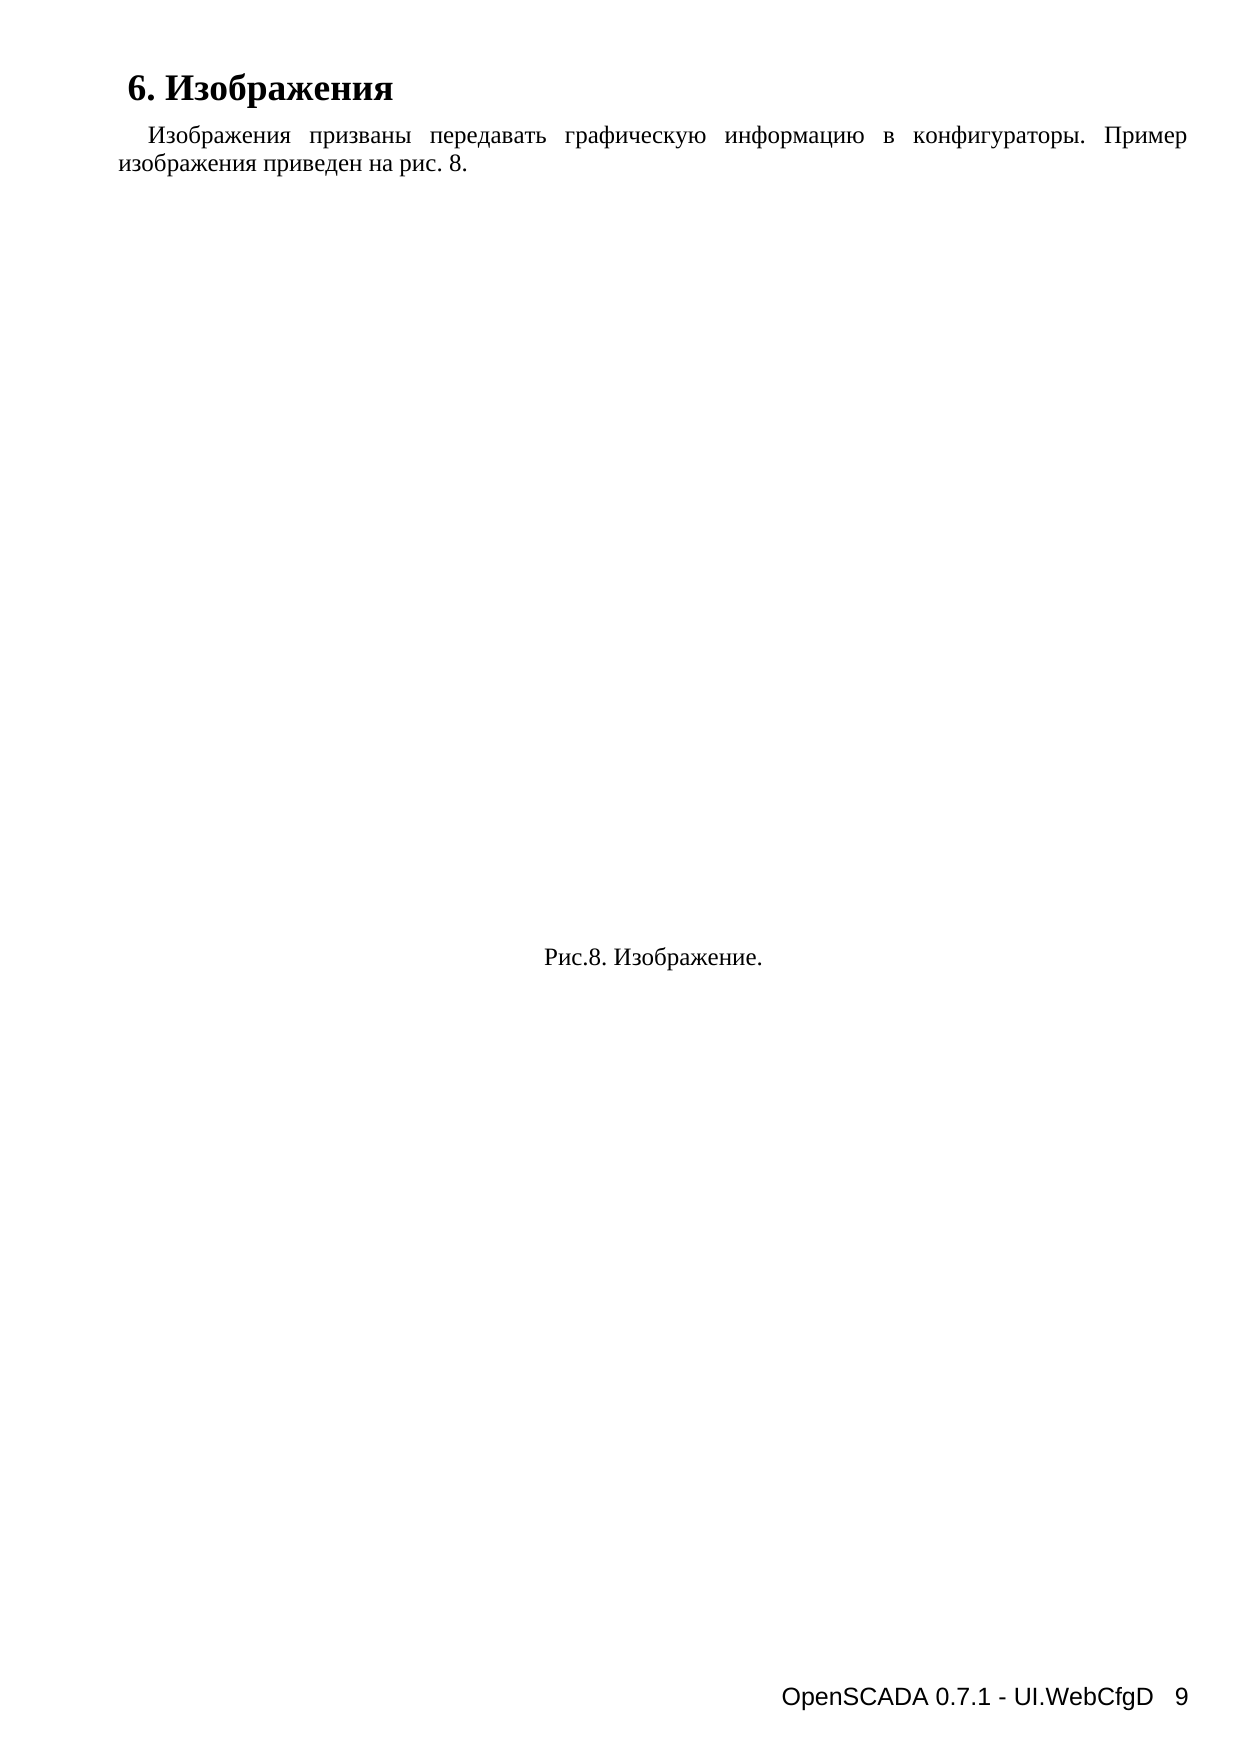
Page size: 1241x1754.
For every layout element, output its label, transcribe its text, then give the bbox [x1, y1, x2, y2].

text Изображения призваны передавать графическую информацию в конфигураторы. Пример изображения приведен на рис. 8. [118, 121, 1188, 177]
subtitle 6. Изображения [118, 67, 1188, 109]
text Рис.8. Изображение. [118, 189, 1188, 971]
